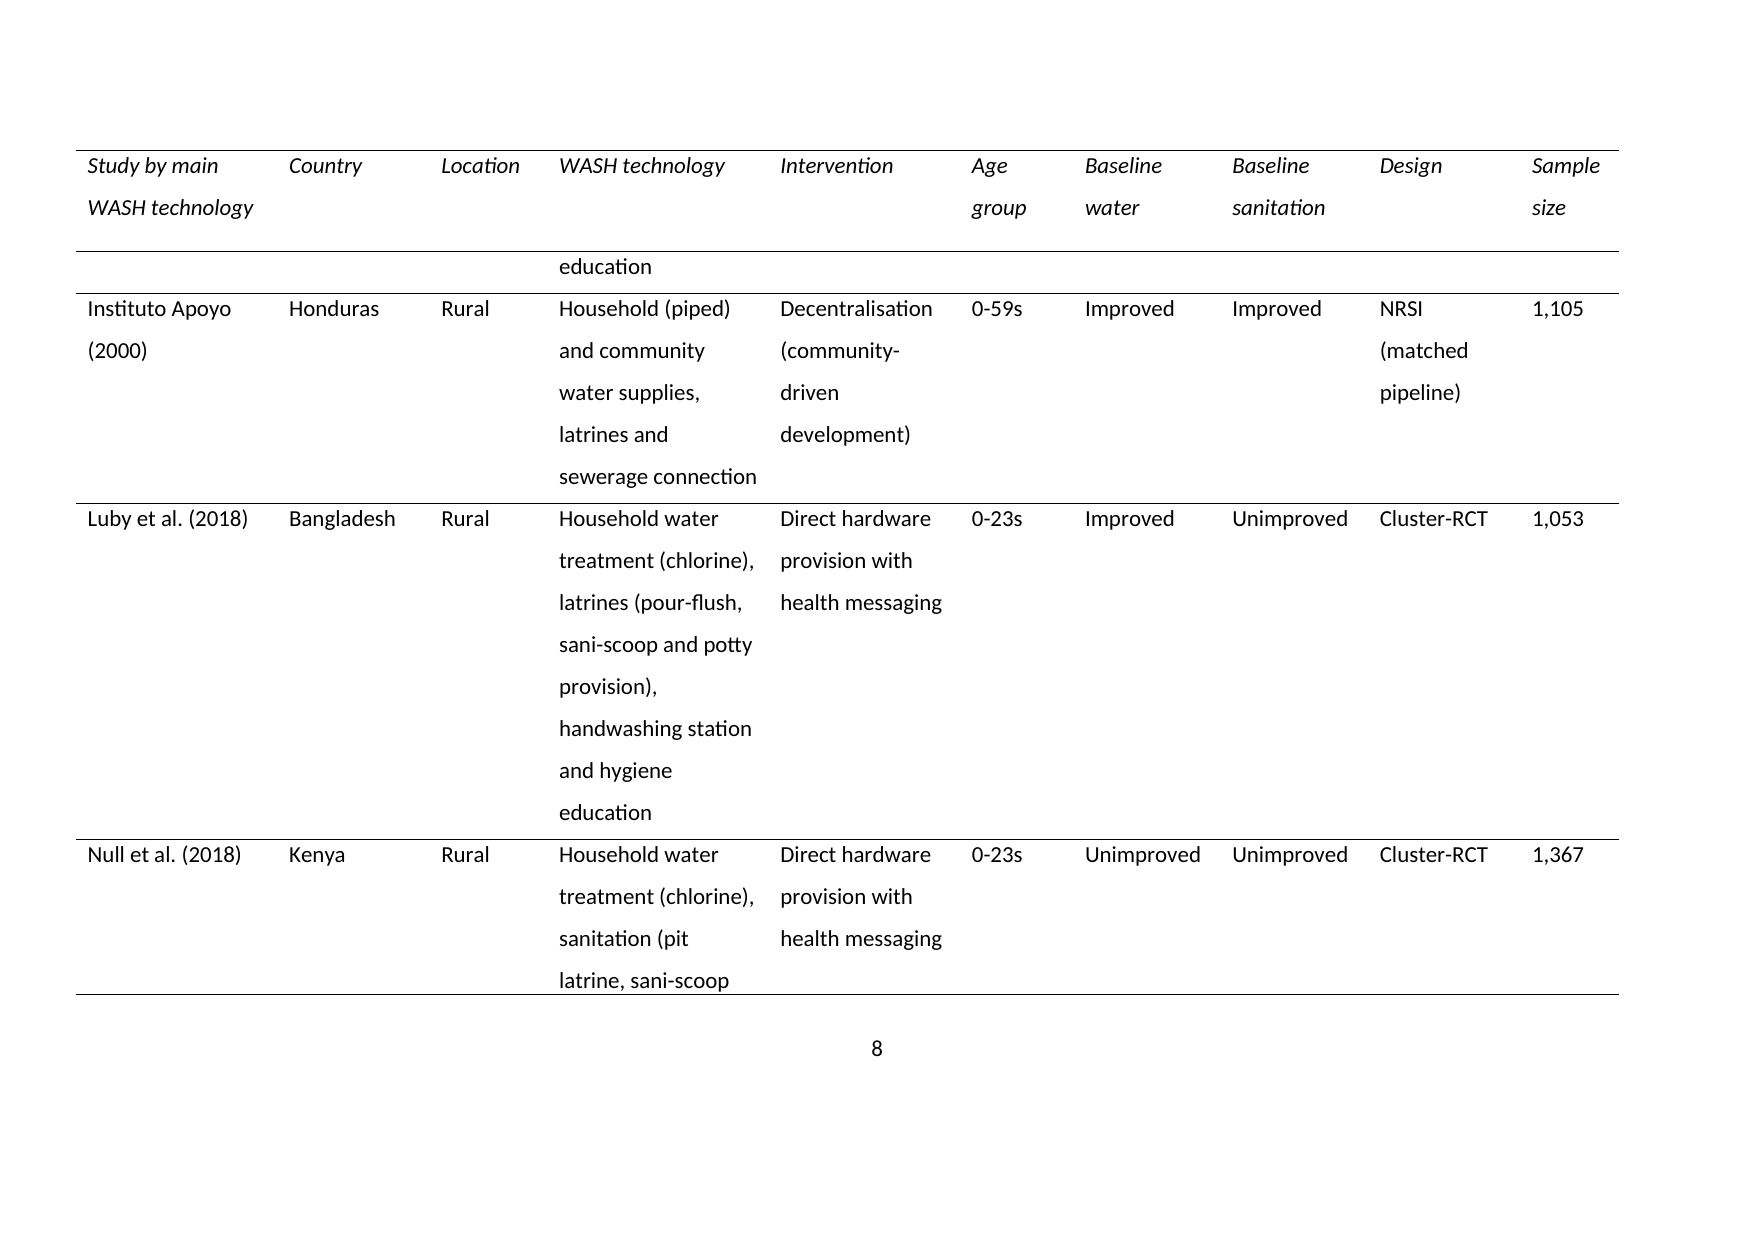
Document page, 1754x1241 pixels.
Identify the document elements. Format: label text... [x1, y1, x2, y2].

table_cell 0-23s [960, 504, 1073, 839]
table_cell Direct hardware provision with health messaging [769, 840, 960, 994]
table_cell NRSI (matched pipeline) [1368, 294, 1521, 503]
table_cell Cluster-RCT [1368, 504, 1521, 839]
table_header Location [430, 151, 548, 251]
table_cell 1,053 [1521, 504, 1619, 839]
table_cell [430, 252, 548, 293]
table_cell Null et al. (2018) [76, 840, 278, 994]
table_cell 0-23s [960, 840, 1073, 994]
table_cell Decentralisation (community-driven development) [769, 294, 960, 503]
table_cell Improved [1221, 294, 1368, 503]
table_cell Luby et al. (2018) [76, 504, 278, 839]
table_cell [1368, 252, 1521, 293]
table_header Intervention [769, 151, 960, 251]
table_header Country [278, 151, 430, 251]
table_cell Direct hardware provision with health messaging [769, 504, 960, 839]
table_header Baseline water [1074, 151, 1221, 251]
table_cell 1,367 [1521, 840, 1619, 994]
table_cell [1521, 252, 1619, 293]
table_header Design [1368, 151, 1521, 251]
table_cell Household water treatment (chlorine), latrines (pour-flush, sani-scoop and potty provision), handwashing station and hygiene education [548, 504, 769, 839]
table_cell Instituto Apoyo (2000) [76, 294, 278, 503]
table_cell Unimproved [1221, 504, 1368, 839]
table_cell [278, 252, 430, 293]
table_cell Rural [430, 294, 548, 503]
table_cell Rural [430, 504, 548, 839]
table_cell Unimproved [1221, 840, 1368, 994]
table_cell education [548, 252, 769, 293]
table_header Age group [960, 151, 1073, 251]
table_header WASH technology [548, 151, 769, 251]
table_cell [769, 252, 960, 293]
table_cell Improved [1074, 504, 1221, 839]
table_header Baseline sanitation [1221, 151, 1368, 251]
table_cell Kenya [278, 840, 430, 994]
table_cell Household (piped) and community water supplies, latrines and sewerage connection [548, 294, 769, 503]
table_cell Honduras [278, 294, 430, 503]
table_cell [1074, 252, 1221, 293]
table_cell [76, 252, 278, 293]
table_header Sample size [1521, 151, 1619, 251]
table_cell Improved [1074, 294, 1221, 503]
table_cell Bangladesh [278, 504, 430, 839]
table_cell [960, 252, 1073, 293]
table_cell 1,105 [1521, 294, 1619, 503]
table_cell 0-59s [960, 294, 1073, 503]
table_cell Unimproved [1074, 840, 1221, 994]
table_cell Rural [430, 840, 548, 994]
table_cell Cluster-RCT [1368, 840, 1521, 994]
table_header Study by main WASH technology [76, 151, 278, 251]
table_cell [1221, 252, 1368, 293]
table_cell Household water treatment (chlorine), sanitation (pit latrine, sani-scoop [548, 840, 769, 994]
